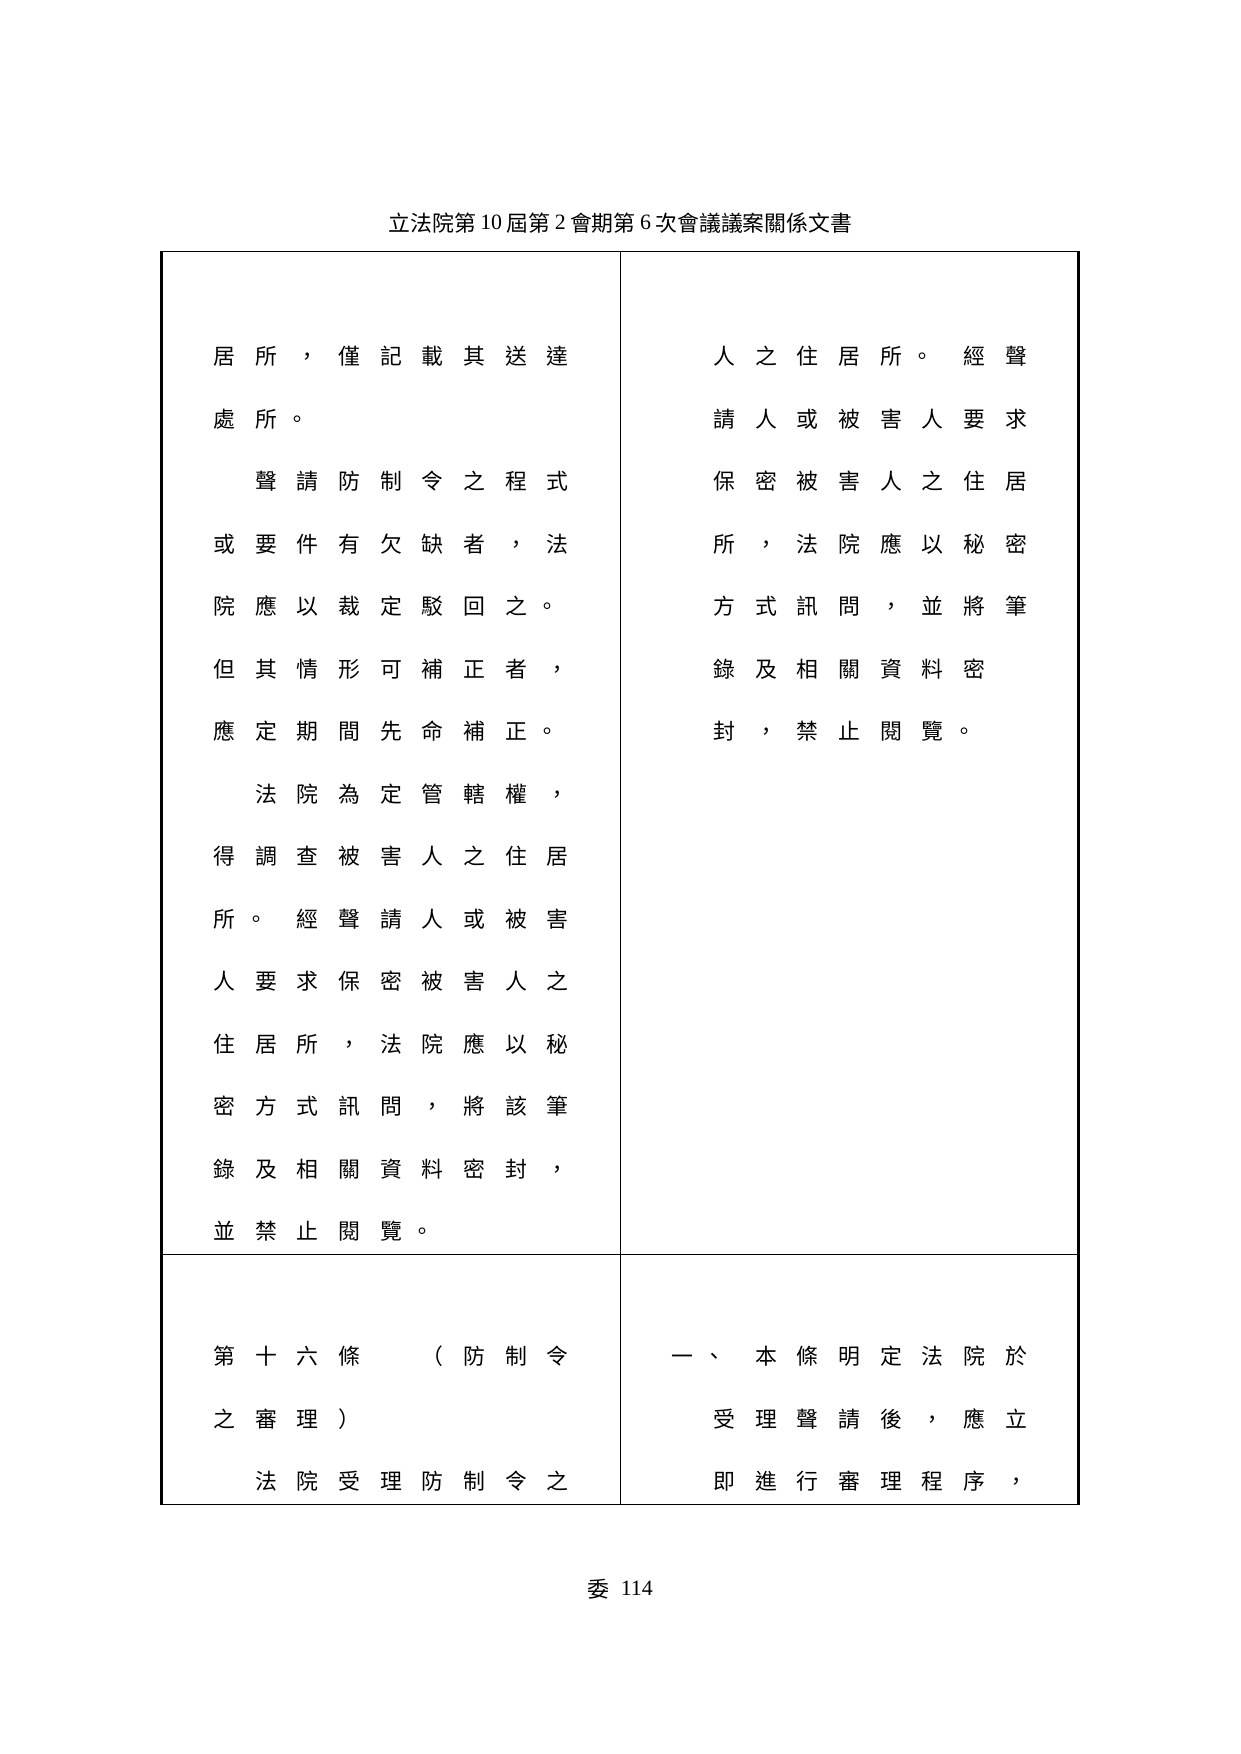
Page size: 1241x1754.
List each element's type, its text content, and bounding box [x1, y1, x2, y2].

table_cell 一、本條明定法院於受理聲請後，應立即進行審理程序， [621, 1255, 1077, 1504]
table_cell 居所，僅記載其送達處所。 聲請防制令之程式或要件有欠缺者，法院應以裁定駁回之。但其情形可補正者，應定期間先命補正。 法院為定管轄權，得調查被害人之住居所。經聲請人或被害人要求保密被害人之住居所，法院應以秘密方式訊問，將該筆錄及相關資料密封，並禁止閱覽。 [163, 252, 620, 1254]
table_cell 第十六條 （防制令之審理） 法院受理防制令之 [163, 1255, 620, 1504]
table_cell 人之住居所。經聲請人或被害人要求保密被害人之住居所，法院應以秘密方式訊問，並將筆錄及相關資料密封，禁止閱覽。 [621, 252, 1077, 1254]
